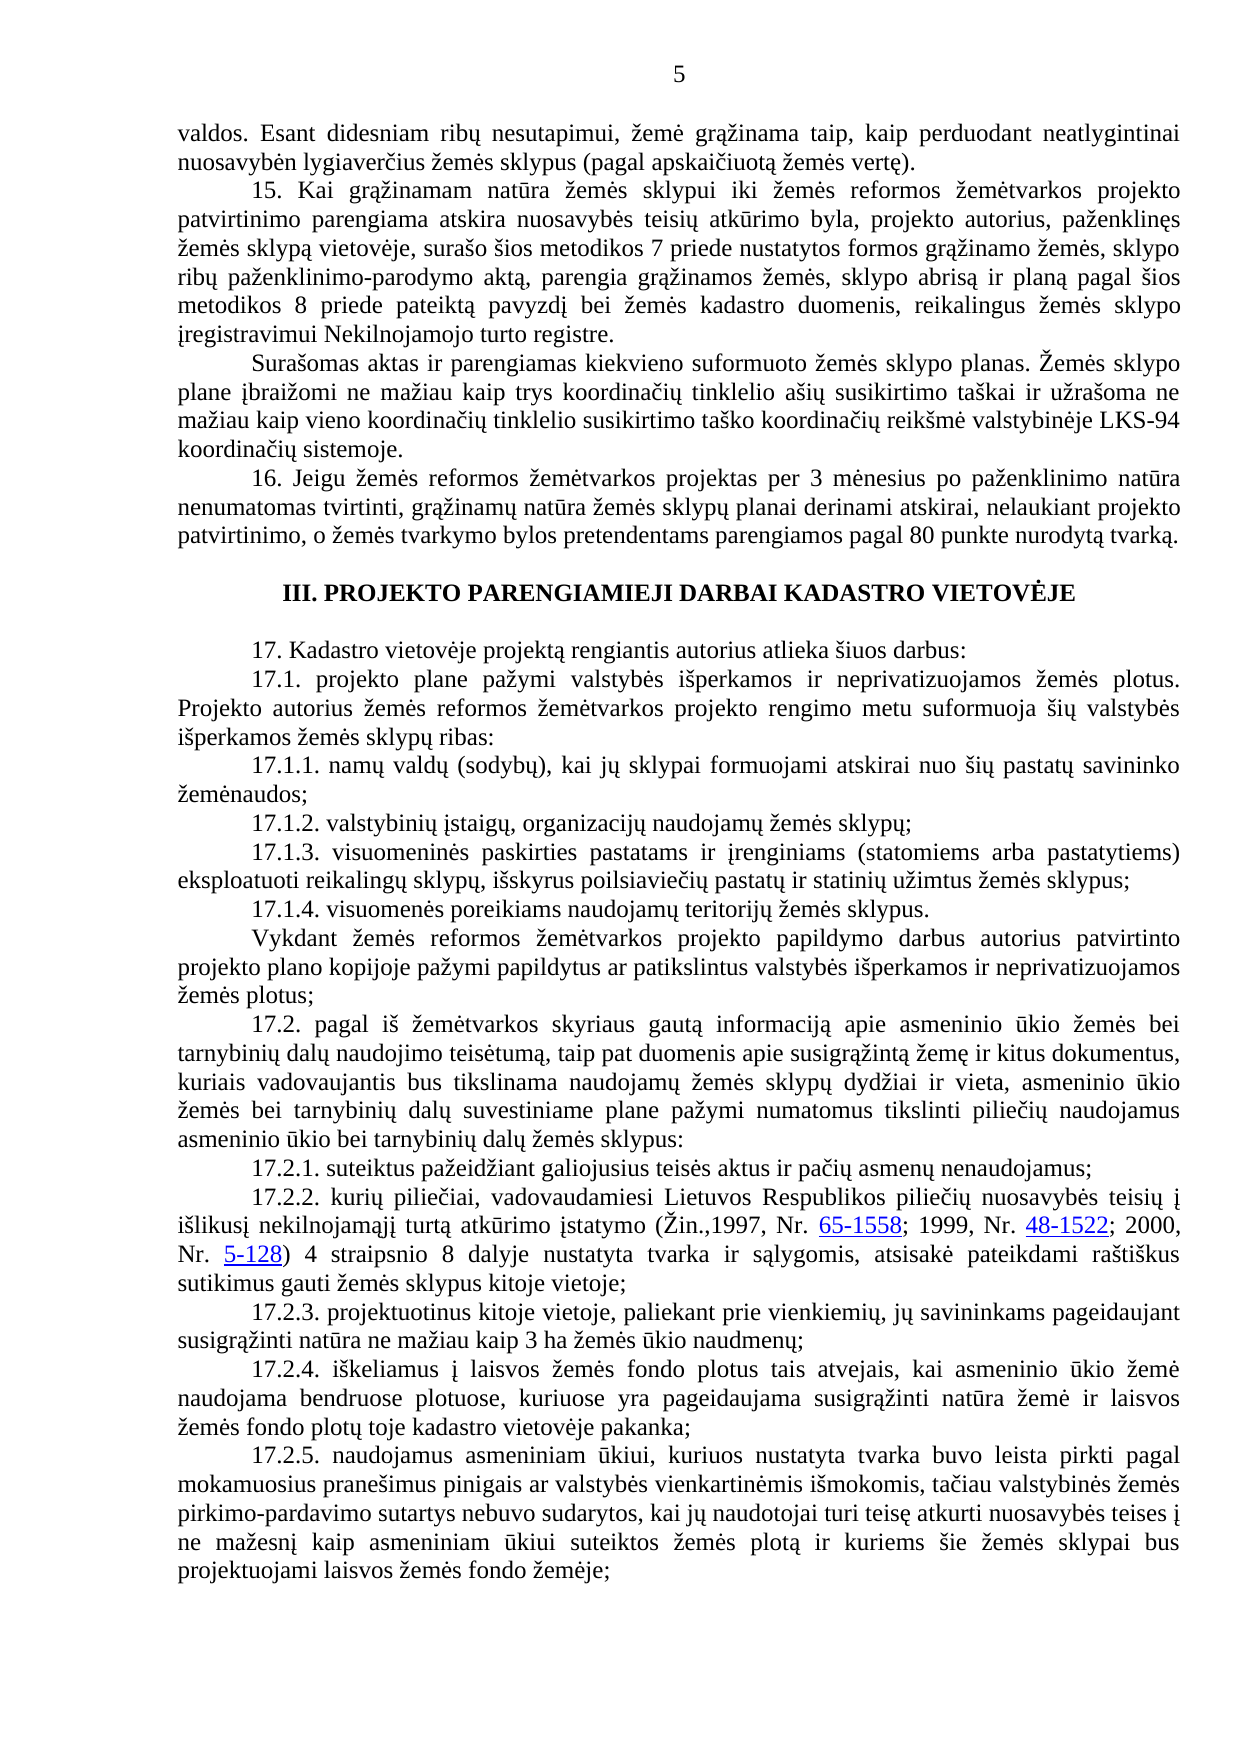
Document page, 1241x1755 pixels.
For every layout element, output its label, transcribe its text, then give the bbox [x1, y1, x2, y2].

text 17.2.5. naudojamus asmeniniam ūkiui, kuriuos nustatyta tvarka buvo leista pirkti pagal mokamuosius pranešimus pinigais ar valstybės vienkartinėmis išmokomis, tačiau valstybinės žemės pirkimo-pardavimo sutartys nebuvo sudarytos, kai jų naudotojai turi teisę atkurti nuosavybės teises į ne mažesnį kaip asmeniniam ūkiui suteiktos žemės plotą ir kuriems šie žemės sklypai bus projektuojami laisvos žemės fondo žemėje; [177, 1441, 1181, 1584]
text III. PROJEKTO PARENGIAMIEJI DARBAI KADASTRO VIETOVĖJE [177, 578, 1181, 607]
text 17.2.3. projektuotinus kitoje vietoje, paliekant prie vienkiemių, jų savininkams pageidaujant susigrąžinti natūra ne mažiau kaip 3 ha žemės ūkio naudmenų; [177, 1297, 1181, 1354]
text valdos. Esant didesniam ribų nesutapimui, žemė grąžinama taip, kaip perduodant neatlygintinai nuosavybėn lygiaverčius žemės sklypus (pagal apskaičiuotą žemės vertę). [177, 118, 1181, 176]
text 17.1.4. visuomenės poreikiams naudojamų teritorijų žemės sklypus. [177, 894, 1181, 923]
text 17.1.1. namų valdų (sodybų), kai jų sklypai formuojami atskirai nuo šių pastatų savininko žemėnaudos; [177, 751, 1181, 808]
text 17. Kadastro vietovėje projektą rengiantis autorius atlieka šiuos darbus: [177, 636, 1181, 664]
text 17.2.4. iškeliamus į laisvos žemės fondo plotus tais atvejais, kai asmeninio ūkio žemė naudojama bendruose plotuose, kuriuose yra pageidaujama susigrąžinti natūra žemė ir laisvos žemės fondo plotų toje kadastro vietovėje pakanka; [177, 1354, 1181, 1441]
text 17.1.2. valstybinių įstaigų, organizacijų naudojamų žemės sklypų; [177, 808, 1181, 837]
text 17.2.1. suteiktus pažeidžiant galiojusius teisės aktus ir pačių asmenų nenaudojamus; [177, 1153, 1181, 1182]
text Surašomas aktas ir parengiamas kiekvieno suformuoto žemės sklypo planas. Žemės sklypo plane įbraižomi ne mažiau kaip trys koordinačių tinklelio ašių susikirtimo taškai ir užrašoma ne mažiau kaip vieno koordinačių tinklelio susikirtimo taško koordinačių reikšmė valstybinėje LKS-94 koordinačių sistemoje. [177, 348, 1181, 463]
text Vykdant žemės reformos žemėtvarkos projekto papildymo darbus autorius patvirtinto projekto plano kopijoje pažymi papildytus ar patikslintus valstybės išperkamos ir neprivatizuojamos žemės plotus; [177, 923, 1181, 1009]
text 17.2. pagal iš žemėtvarkos skyriaus gautą informaciją apie asmeninio ūkio žemės bei tarnybinių dalų naudojimo teisėtumą, taip pat duomenis apie susigrąžintą žemę ir kitus dokumentus, kuriais vadovaujantis bus tikslinama naudojamų žemės sklypų dydžiai ir vieta, asmeninio ūkio žemės bei tarnybinių dalų suvestiniame plane pažymi numatomus tikslinti piliečių naudojamus asmeninio ūkio bei tarnybinių dalų žemės sklypus: [177, 1009, 1181, 1153]
text 17.1.3. visuomeninės paskirties pastatams ir įrenginiams (statomiems arba pastatytiems) eksploatuoti reikalingų sklypų, išskyrus poilsiaviečių pastatų ir statinių užimtus žemės sklypus; [177, 837, 1181, 894]
text 16. Jeigu žemės reformos žemėtvarkos projektas per 3 mėnesius po paženklinimo natūra nenumatomas tvirtinti, grąžinamų natūra žemės sklypų planai derinami atskirai, nelaukiant projekto patvirtinimo, o žemės tvarkymo bylos pretendentams parengiamos pagal 80 punkte nurodytą tvarką. [177, 463, 1181, 549]
text 17.2.2. kurių piliečiai, vadovaudamiesi Lietuvos Respublikos piliečių nuosavybės teisių į išlikusį nekilnojamąjį turtą atkūrimo įstatymo (Žin.,1997, Nr. 65-1558; 1999, Nr. 48-1522; 2000, Nr. 5-128) 4 straipsnio 8 dalyje nustatyta tvarka ir sąlygomis, atsisakė pateikdami raštiškus sutikimus gauti žemės sklypus kitoje vietoje; [177, 1182, 1181, 1297]
text 17.1. projekto plane pažymi valstybės išperkamos ir neprivatizuojamos žemės plotus. Projekto autorius žemės reformos žemėtvarkos projekto rengimo metu suformuoja šių valstybės išperkamos žemės sklypų ribas: [177, 664, 1181, 751]
text 15. Kai grąžinamam natūra žemės sklypui iki žemės reformos žemėtvarkos projekto patvirtinimo parengiama atskira nuosavybės teisių atkūrimo byla, projekto autorius, paženklinęs žemės sklypą vietovėje, surašo šios metodikos 7 priede nustatytos formos grąžinamo žemės, sklypo ribų paženklinimo-parodymo aktą, parengia grąžinamos žemės, sklypo abrisą ir planą pagal šios metodikos 8 priede pateiktą pavyzdį bei žemės kadastro duomenis, reikalingus žemės sklypo įregistravimui Nekilnojamojo turto registre. [177, 176, 1181, 348]
